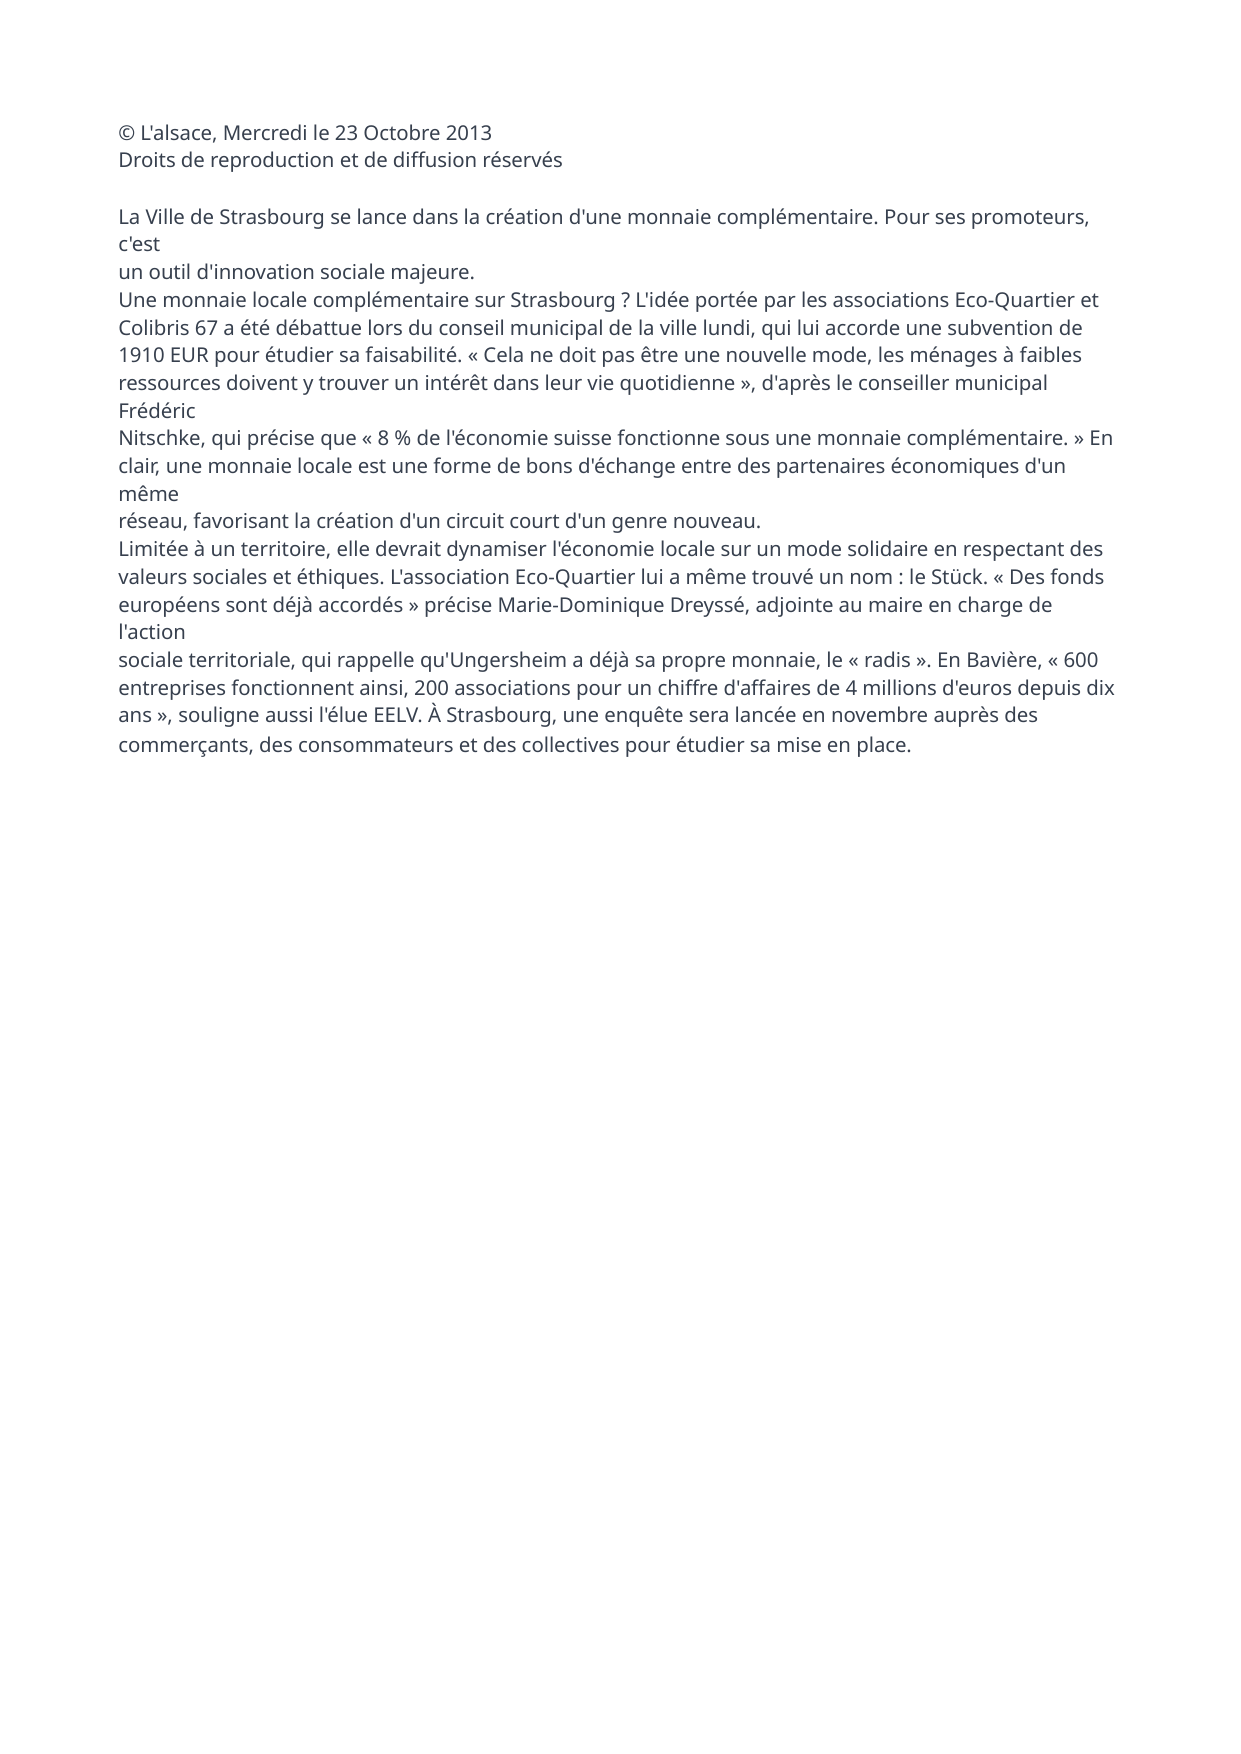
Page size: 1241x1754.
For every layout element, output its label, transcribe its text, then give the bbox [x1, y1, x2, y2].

text © L'alsace, Mercredi le 23 Octobre 2013 Droits de reproduction et de diffusion réservés La Ville de Strasbourg se lance dans la création d'une monnaie complémentaire. Pour ses promoteurs, c'est un outil d'innovation sociale majeure. Une monnaie locale complémentaire sur Strasbourg ? L'idée portée par les associations Eco-Quartier et Colibris 67 a été débattue lors du conseil municipal de la ville lundi, qui lui accorde une subvention de 1910 EUR pour étudier sa faisabilité. « Cela ne doit pas être une nouvelle mode, les ménages à faibles ressources doivent y trouver un intérêt dans leur vie quotidienne », d'après le conseiller municipal Frédéric Nitschke, qui précise que « 8 % de l'économie suisse fonctionne sous une monnaie complémentaire. » En clair, une monnaie locale est une forme de bons d'échange entre des partenaires économiques d'un même réseau, favorisant la création d'un circuit court d'un genre nouveau. Limitée à un territoire, elle devrait dynamiser l'économie locale sur un mode solidaire en respectant des valeurs sociales et éthiques. L'association Eco-Quartier lui a même trouvé un nom : le Stück. « Des fonds européens sont déjà accordés » précise Marie-Dominique Dreyssé, adjointe au maire en charge de l'action sociale territoriale, qui rappelle qu'Ungersheim a déjà sa propre monnaie, le « radis ». En Bavière, « 600 entreprises fonctionnent ainsi, 200 associations pour un chiffre d'affaires de 4 millions d'euros depuis dix ans », souligne aussi l'élue EELV. À Strasbourg, une enquête sera lancée en novembre auprès des commerçants, des consommateurs et des collectives pour étudier sa mise en place. [118, 118, 1122, 758]
